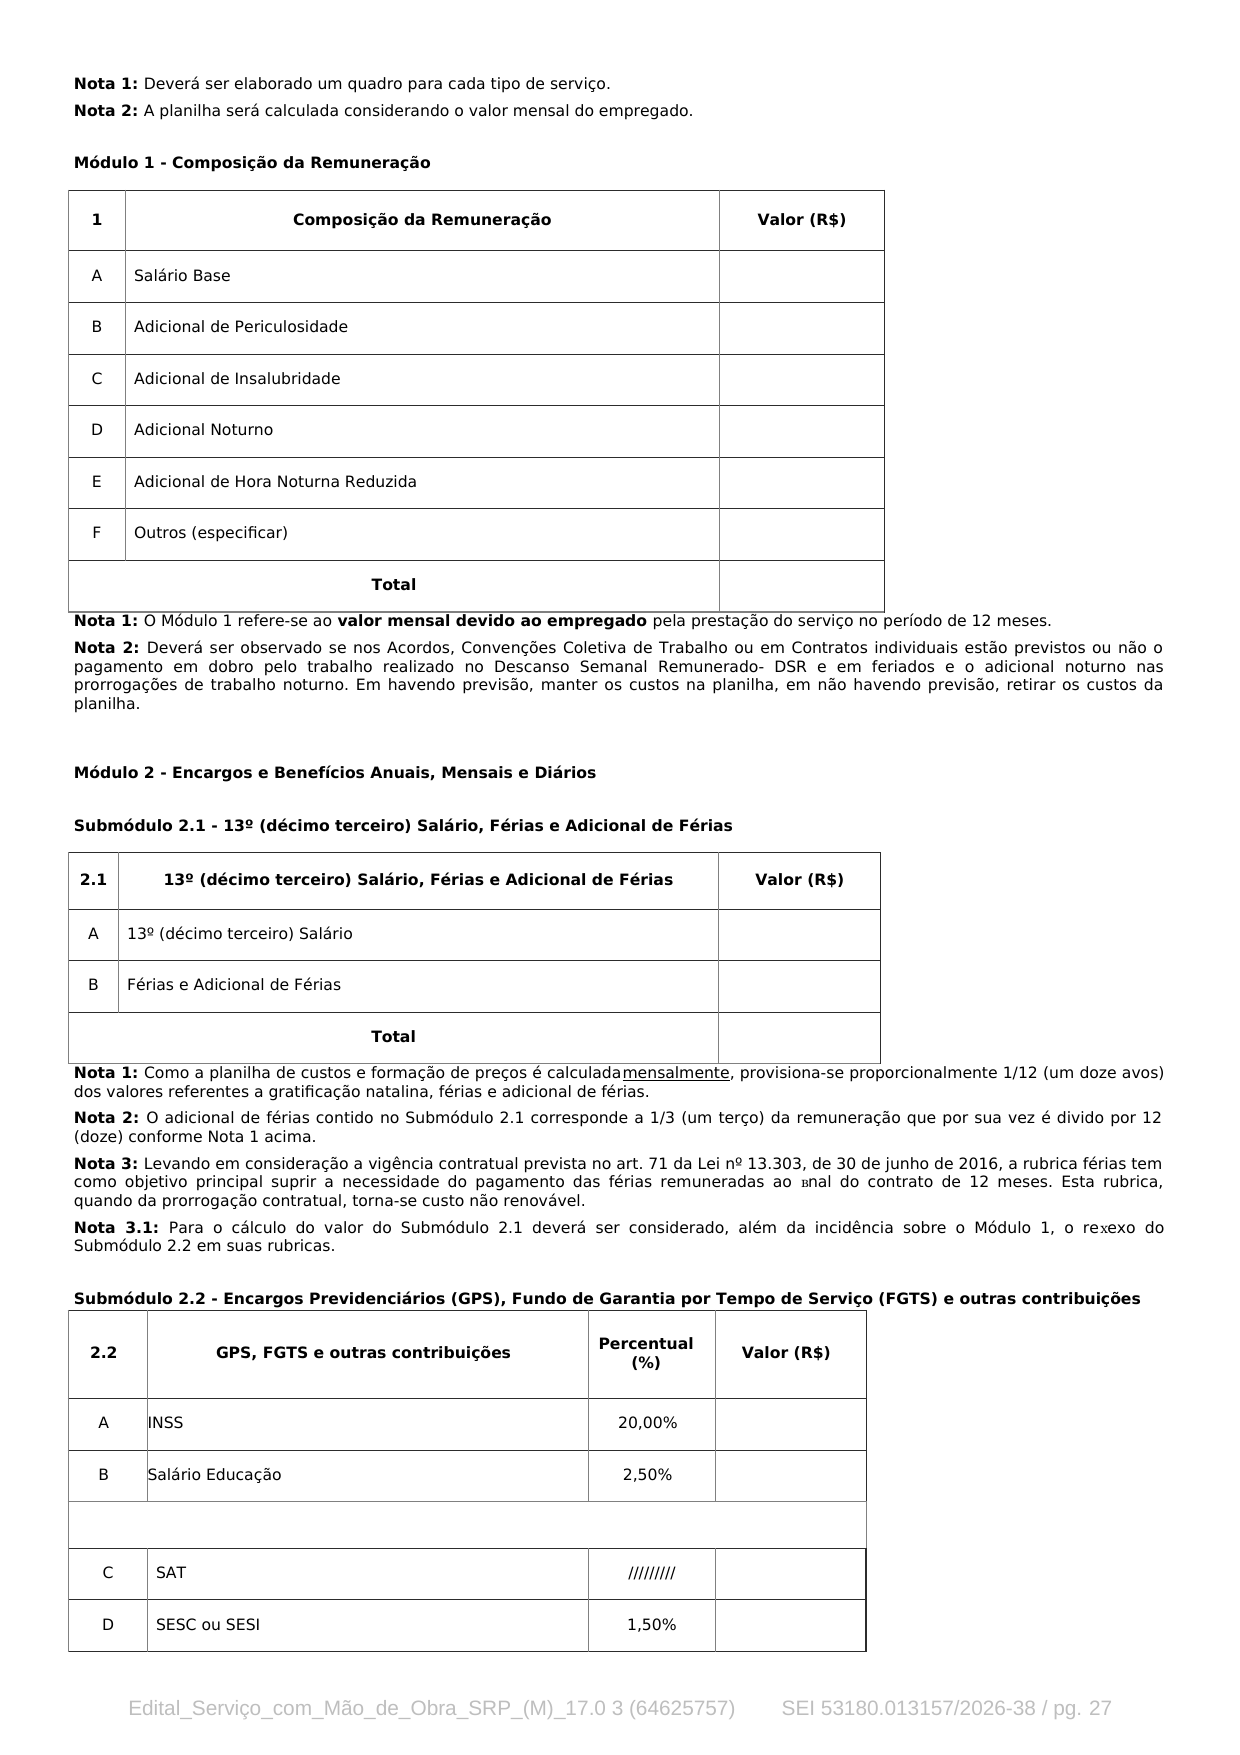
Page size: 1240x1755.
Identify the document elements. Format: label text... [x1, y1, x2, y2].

table_cell A [69, 251, 125, 302]
table_cell Outros (especificar) [126, 509, 719, 560]
table_header Valor (R$) [719, 853, 880, 908]
table_cell Adicional Noturno [126, 406, 719, 457]
table_cell [720, 303, 884, 353]
table_cell C [69, 1549, 147, 1599]
table_cell SAT [148, 1549, 306, 1599]
table_cell Salário Educação [148, 1451, 588, 1501]
text Módulo 2 - Encargos e Benefícios Anuais, Mensais e Diários [74, 764, 1193, 782]
table_cell [720, 509, 884, 560]
text Submódulo 2.1 - 13º (décimo terceiro) Salário, Férias e Adicional de Férias [74, 817, 1193, 835]
table_cell Adicional de Insalubridade [126, 355, 719, 405]
table_header Valor (R$) [716, 1311, 866, 1398]
table_cell ///////// [589, 1549, 715, 1599]
text Nota 1: Como a planilha de custos e formação de preços é calculadamensalmente, provisiona-se proporcionalmente 1/12 (um doze avos) dos valores referentes a gratificação natalina, férias e adicional de férias. [74, 1064, 1165, 1101]
table_cell Adicional de Hora Noturna Reduzida [126, 458, 719, 508]
table_cell Salário Base [126, 251, 719, 302]
table_cell [716, 1600, 865, 1651]
table_cell Adicional de Periculosidade [126, 303, 719, 353]
text Nota 1: O Módulo 1 refere-se ao valor mensal devido ao empregado pela prestação do serviço no período de 12 meses. [74, 612, 1165, 631]
table_cell [716, 1451, 866, 1501]
table_cell D [69, 1600, 147, 1651]
text Nota 2: O adicional de férias contido no Submódulo 2.1 corresponde a 1/3 (um terço) da remuneração que por sua vez é divido por 12 (doze) conforme Nota 1 acima. [74, 1109, 1165, 1146]
table_cell [720, 355, 884, 405]
table_header 2.1 [69, 853, 118, 908]
table_cell B [69, 1451, 147, 1501]
table_cell [720, 406, 884, 457]
text Módulo 1 - Composição da Remuneração [74, 154, 1193, 172]
table_cell C [69, 355, 125, 405]
table_cell B [69, 303, 125, 353]
table_cell 20,00% [589, 1399, 715, 1449]
text Nota 3: Levando em consideração a vigência contratual prevista no art. 71 da Lei nº 13.303, de 30 de junho de 2016, a rubrica férias tem como objetivo principal suprir a necessidade do pagamento das férias remuneradas ao nal do contrato de 12 meses. Esta rubrica, quando da prorrogação contratual, torna-se custo não renovável. [74, 1154, 1165, 1210]
table_cell 2,50% [589, 1451, 715, 1501]
table_header 13º (décimo terceiro) Salário, Férias e Adicional de Férias [119, 853, 718, 908]
table_cell Férias e Adicional de Férias [119, 961, 718, 1012]
text Nota 2: Deverá ser observado se nos Acordos, Convenções Coletiva de Trabalho ou em Contratos individuais estão previstos ou não o pagamento em dobro pelo trabalho realizado no Descanso Semanal Remunerado- DSR e em feriados e o adicional noturno nas prorrogações de trabalho noturno. Em havendo previsão, manter os custos na planilha, em não havendo previsão, retirar os custos da planilha. [74, 639, 1165, 713]
table_header Valor (R$) [720, 191, 884, 250]
table_cell [719, 961, 880, 1012]
table_cell [720, 458, 884, 508]
table_cell [719, 1013, 880, 1063]
table_cell 1,50% [589, 1600, 715, 1651]
table_cell [716, 1549, 865, 1599]
table_cell B [69, 961, 118, 1012]
table_cell A [69, 910, 118, 960]
table_cell [720, 561, 884, 611]
table_cell SESC ou SESI [148, 1600, 306, 1651]
text Nota 3.1: Para o cálculo do valor do Submódulo 2.1 deverá ser considerado, além da incidência sobre o Módulo 1, o reexo do Submódulo 2.2 em suas rubricas. [74, 1218, 1165, 1256]
table_header GPS, FGTS e outras contribuições [148, 1311, 588, 1398]
table_cell A [69, 1399, 147, 1449]
text Nota 1: Deverá ser elaborado um quadro para cada tipo de serviço. [74, 75, 1165, 93]
table_cell INSS [148, 1399, 588, 1449]
table_cell [720, 251, 884, 302]
table_header 2.2 [69, 1311, 147, 1398]
table_header Percentual (%) [589, 1311, 715, 1398]
table_cell [69, 1502, 866, 1548]
table_cell [69, 1013, 118, 1063]
table_cell [306, 1549, 588, 1599]
table_cell [716, 1399, 866, 1449]
table_header 1 [69, 191, 125, 250]
table_cell D [69, 406, 125, 457]
table_cell [306, 1600, 588, 1651]
table_cell Total [118, 1013, 718, 1063]
table_cell Total [69, 561, 719, 611]
table_cell F [69, 509, 125, 560]
table_cell 13º (décimo terceiro) Salário [119, 910, 718, 960]
table_cell E [69, 458, 125, 508]
text Nota 2: A planilha será calculada considerando o valor mensal do empregado. [74, 101, 1165, 120]
table_header Composição da Remuneração [126, 191, 719, 250]
text Submódulo 2.2 - Encargos Previdenciários (GPS), Fundo de Garantia por Tempo de Serviço (FGTS) e outras contribuições [74, 1290, 1193, 1308]
table_cell [719, 910, 880, 960]
